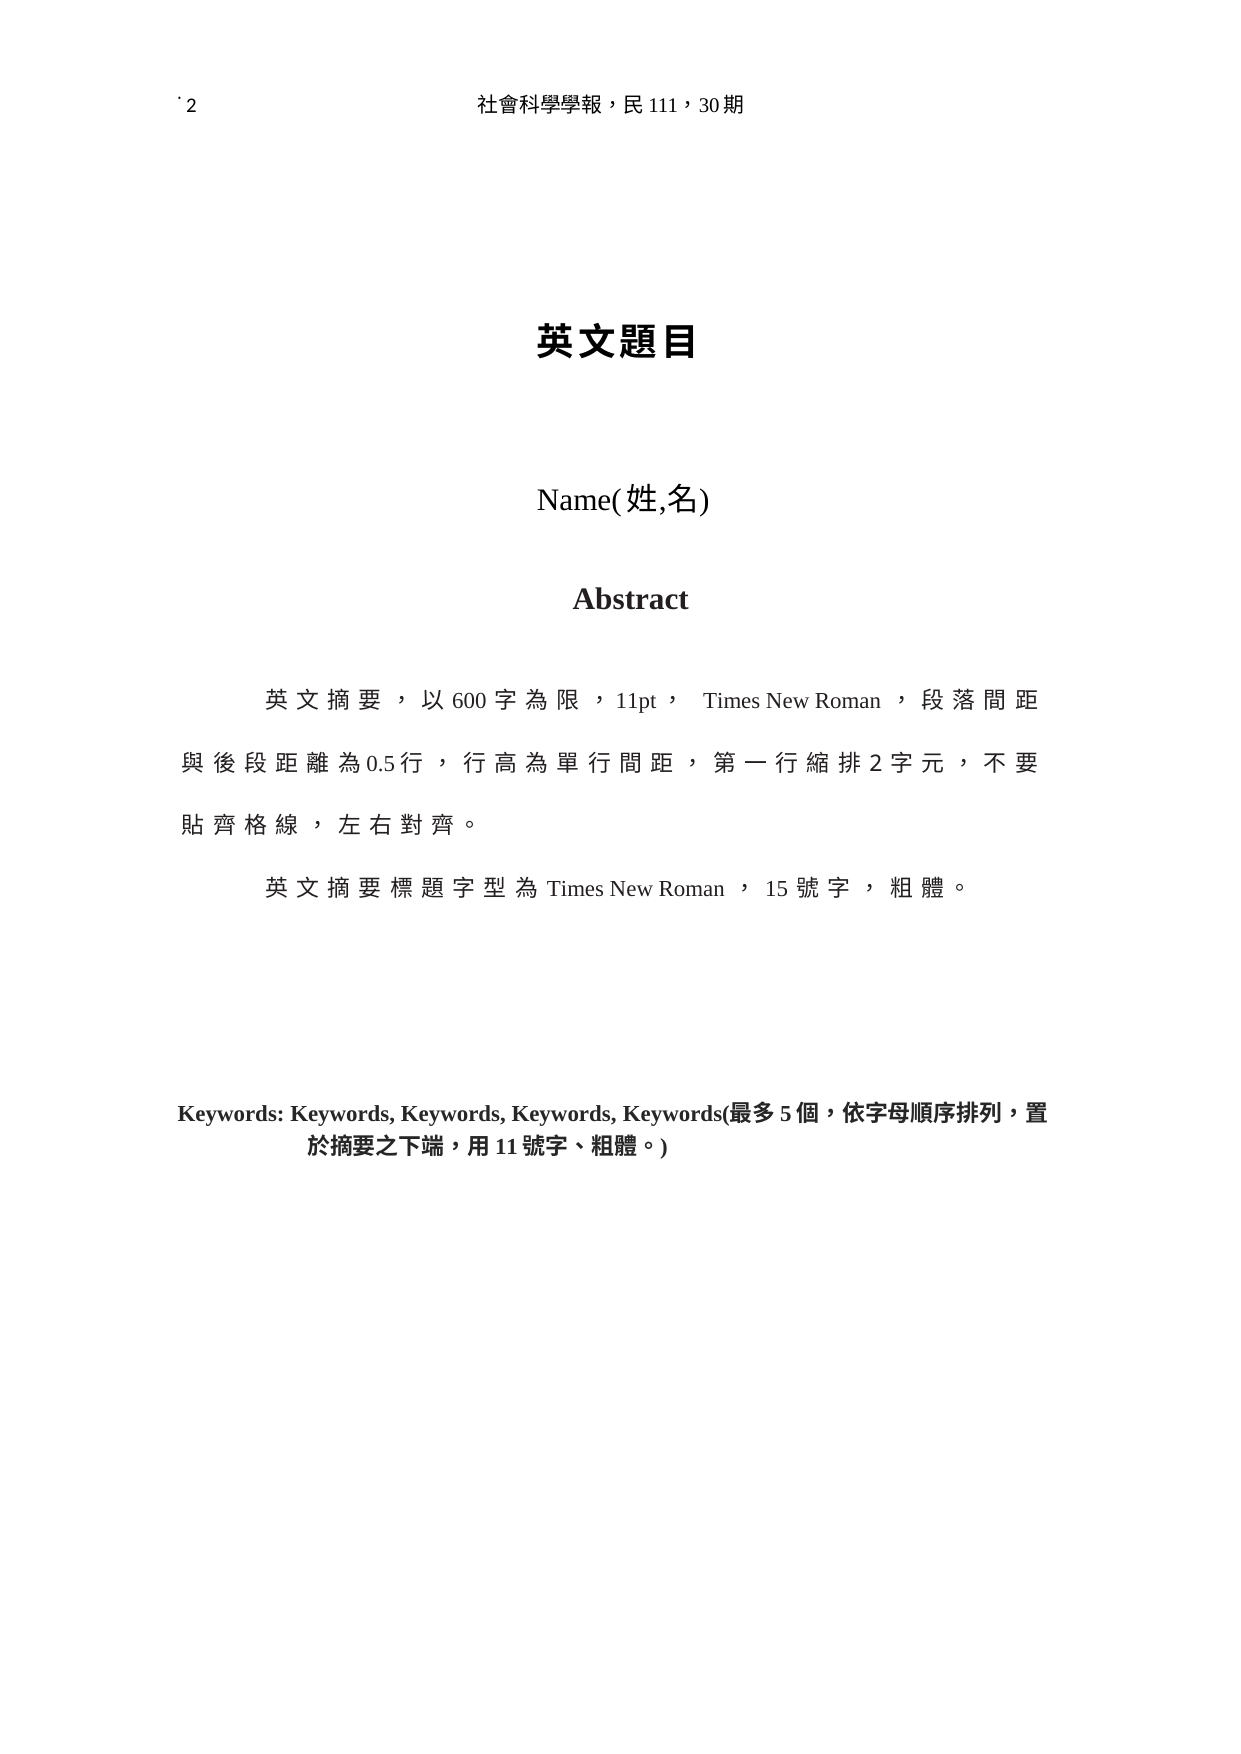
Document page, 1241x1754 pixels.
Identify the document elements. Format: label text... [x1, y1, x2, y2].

text Name(姓,名) [482, 456, 752, 518]
text 英文摘要標題字型為Times New Roman，15號字，粗體。 [177, 845, 1063, 907]
text Abstract [549, 556, 708, 619]
text Keywords: Keywords, Keywords, Keywords, Keywords(最多5個，依字母順序排列，置於摘要之下端，用11號字、粗體。) [177, 1095, 1063, 1161]
text 英文題目 [193, 297, 1047, 360]
text 英文摘要，以600字為限，11pt， Times New Roman，段落間距與後段距離為0.5行，行高為單行間距，第一行縮排2字元，不要貼齊格線，左右對齊。 [177, 657, 1063, 845]
